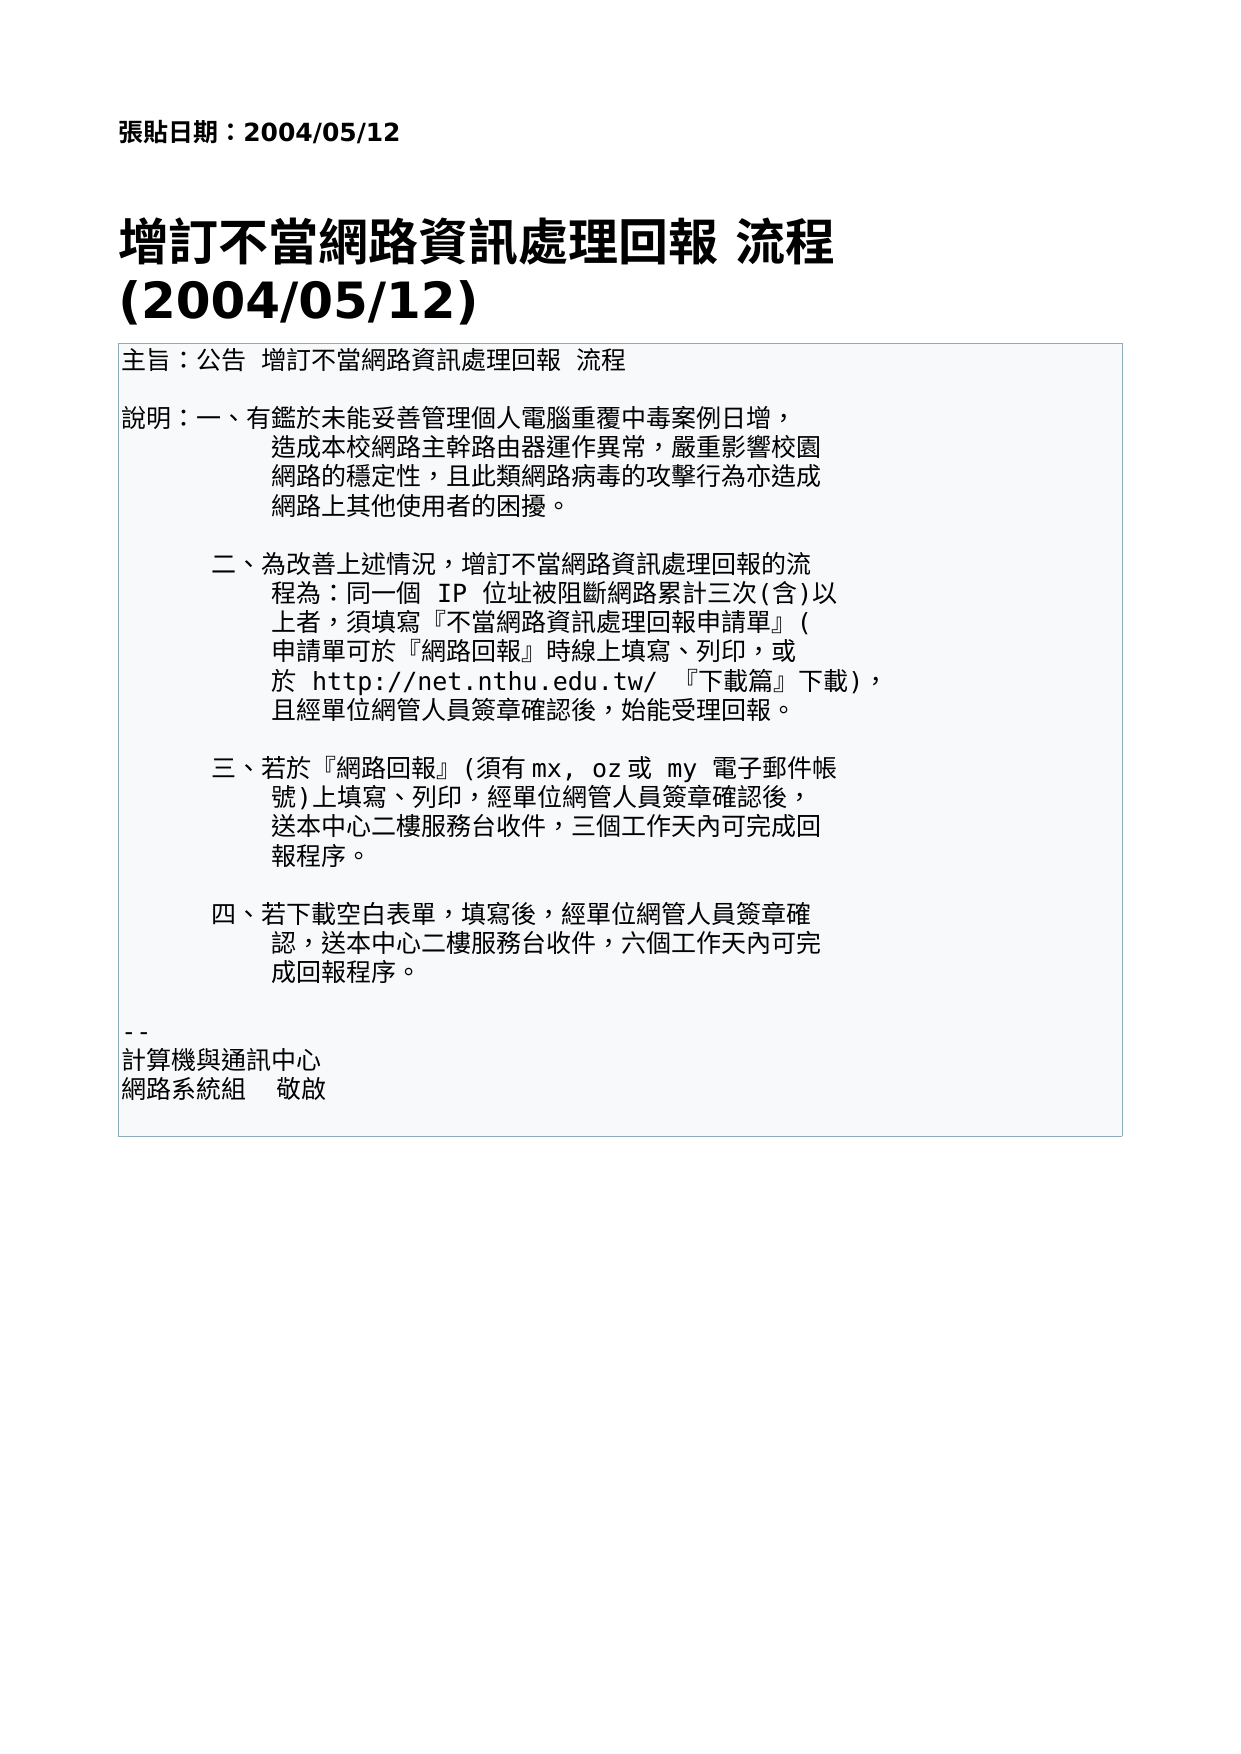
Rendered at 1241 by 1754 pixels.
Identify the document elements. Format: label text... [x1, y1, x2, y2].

text 主旨：公告 增訂不當網路資訊處理回報 流程 說明：一、有鑑於未能妥善管理個人電腦重覆中毒案例日增， 造成本校網路主幹路由器運作異常，嚴重影響校園 網路的穩定性，且此類網路病毒的攻擊行為亦造成 網路上其他使用者的困擾。 二、為改善上述情況，增訂不當網路資訊處理回報的流 程為：同一個 IP 位址被阻斷網路累計三次(含)以 上者，須填寫『不當網路資訊處理回報申請單』( 申請單可於『網路回報』時線上填寫、列印，或 於 http://net.nthu.edu.tw/ 『下載篇』下載)， 且經單位網管人員簽章確認後，始能受理回報。 三、若於『網路回報』(須有mx, oz或 my 電子郵件帳 號)上填寫、列印，經單位網管人員簽章確認後， 送本中心二樓服務台收件，三個工作天內可完成回 報程序。 四、若下載空白表單，填寫後，經單位網管人員簽章確 認，送本中心二樓服務台收件，六個工作天內可完 成回報程序。 -- 計算機與通訊中心 網路系統組 敬啟 [119, 344, 1122, 1136]
text 張貼日期：2004/05/12 [118, 118, 1122, 176]
subtitle 增訂不當網路資訊處理回報 流程(2004/05/12) [118, 214, 1122, 330]
